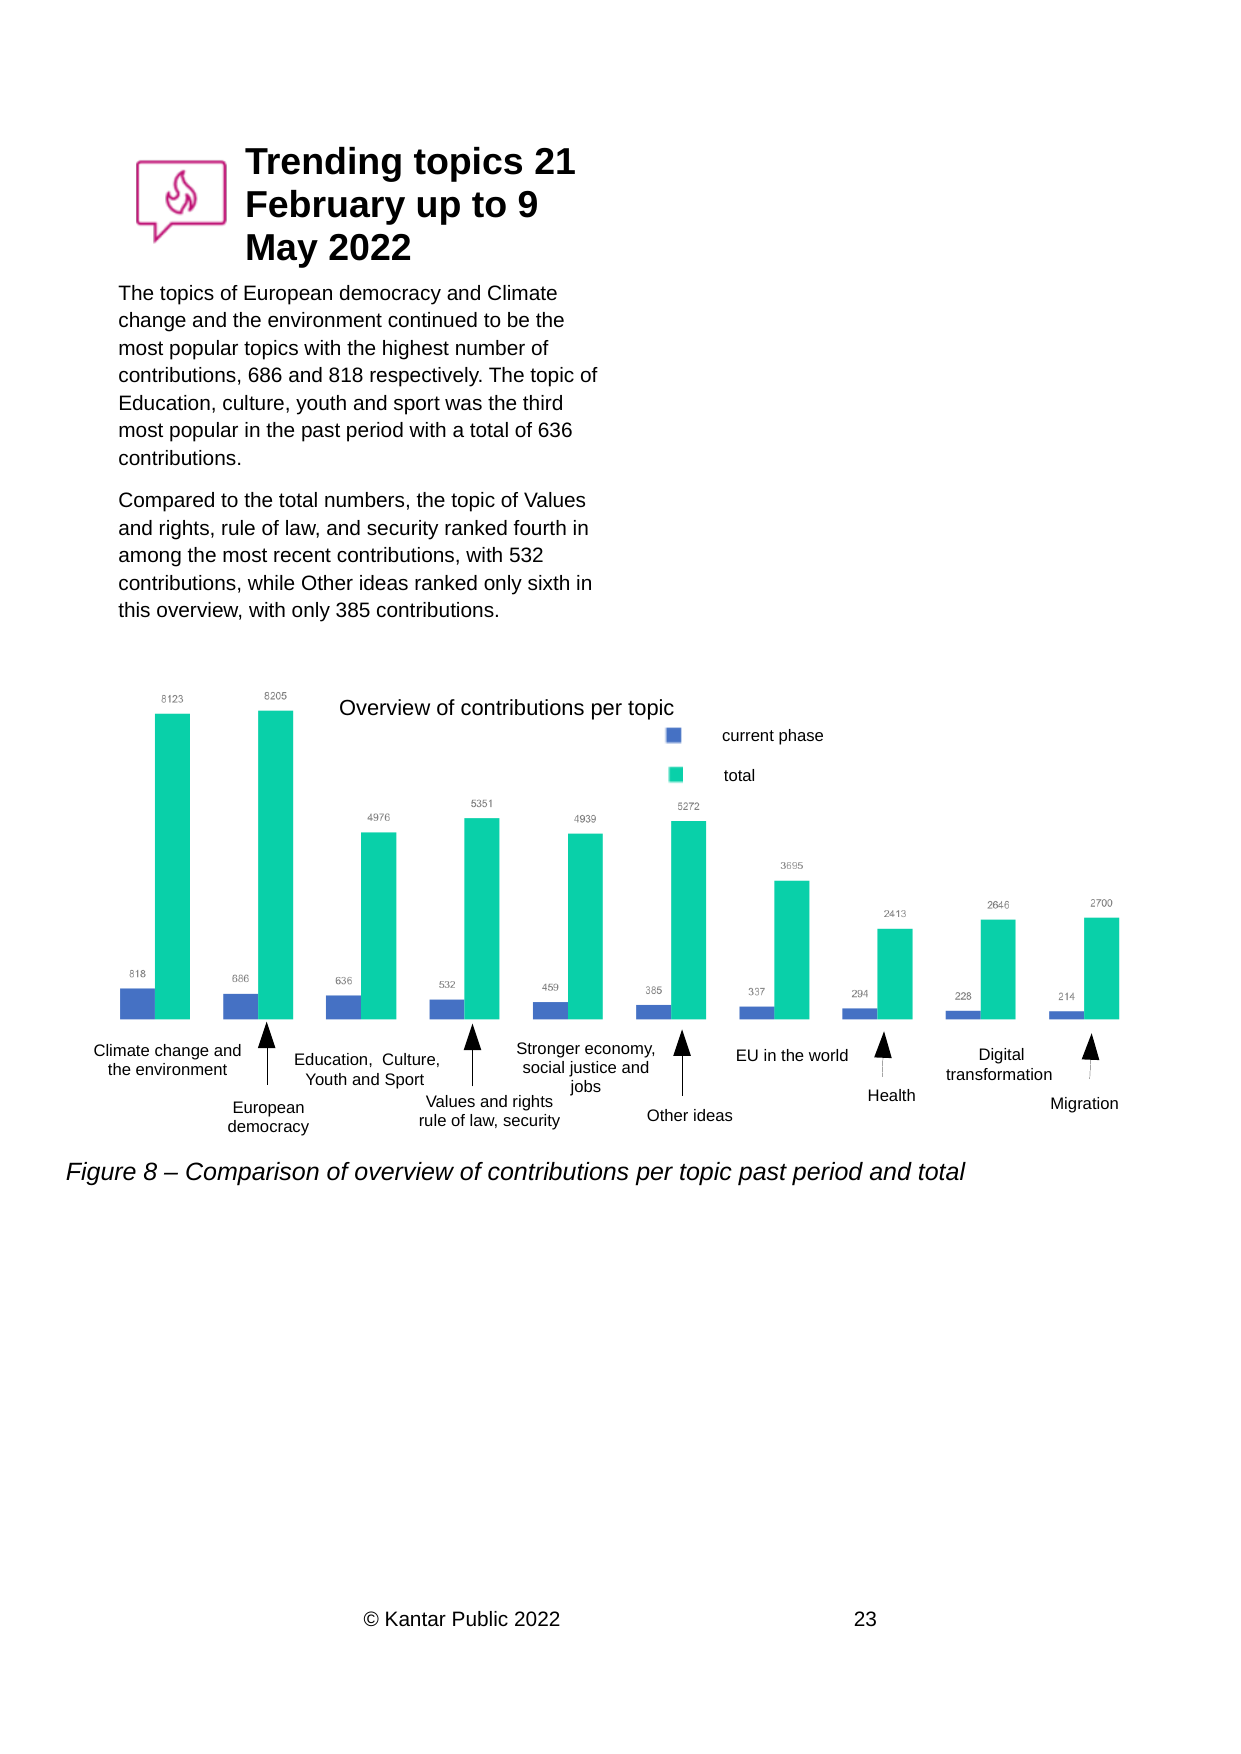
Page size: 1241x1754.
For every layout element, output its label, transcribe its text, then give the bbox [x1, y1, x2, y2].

picture [111, 685, 1130, 1023]
subtitle Trending topics 21 February up to 9 May 2022 [118, 139, 605, 268]
text The topics of European democracy and Climate change and the environment continued to be the most popular topics with the highest number of contributions, 686 and 818 respectively. The topic of Education, culture, youth and sport was the third most popular in the past period with a total of 636 contributions. [118, 281, 605, 470]
text Compared to the total numbers, the topic of Values and rights, rule of law, and security ranked fourth in among the most recent contributions, with 532 contributions, while Other ideas ranked only sixth in this overview, with only 385 contributions. [118, 488, 605, 622]
text Figure 8 – Comparison of overview of contributions per topic past period and total [66, 698, 1152, 1186]
picture [118, 138, 245, 266]
